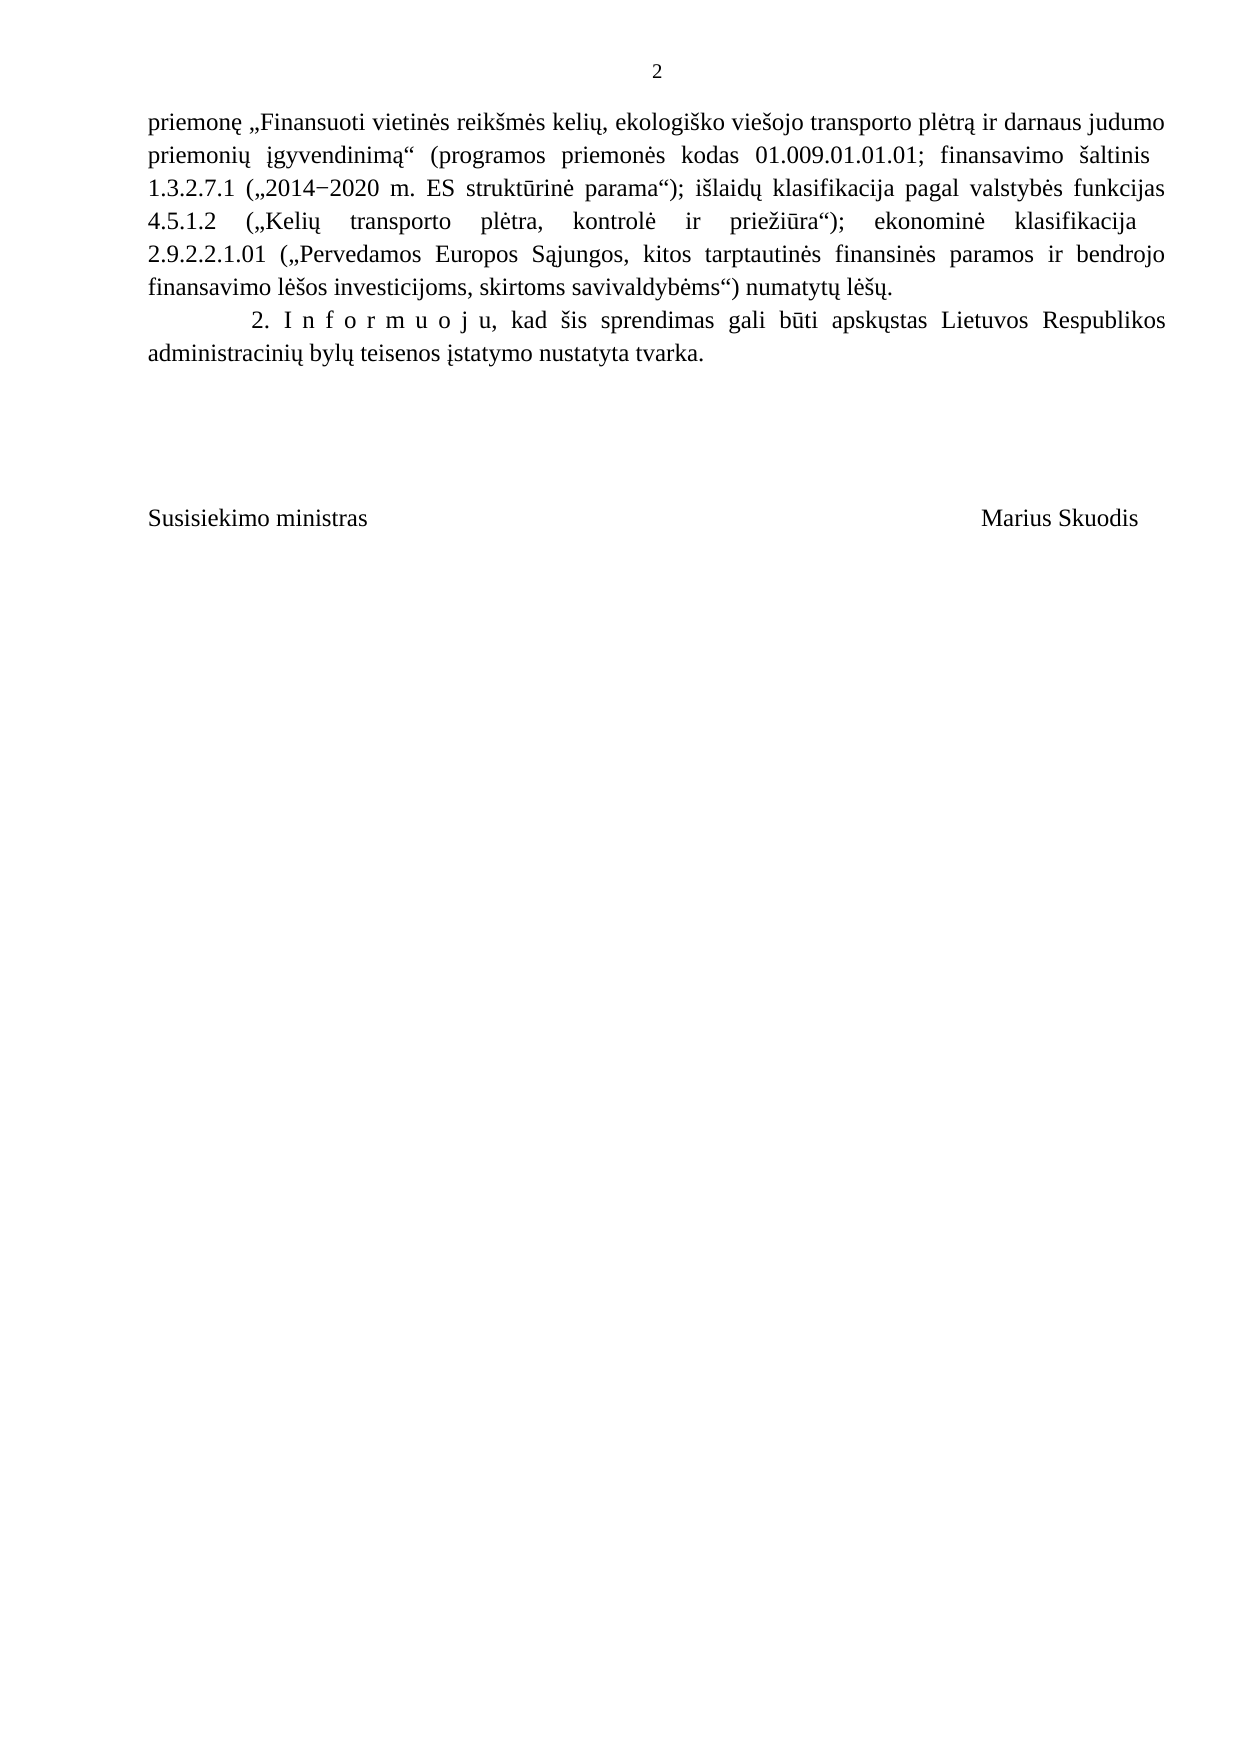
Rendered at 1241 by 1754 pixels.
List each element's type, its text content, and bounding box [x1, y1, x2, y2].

text 2. Informuoju, kad šis sprendimas gali būti apskųstas Lietuvos Respublikos administracinių bylų teisenos įstatymo nustatyta tvarka. [148, 305, 1166, 367]
text priemonę „Finansuoti vietinės reikšmės kelių, ekologiško viešojo transporto plėtrą ir darnaus judumo priemonių įgyvendinimą“ (programos priemonės kodas 01.009.01.01.01; finansavimo šaltinis 1.3.2.7.1 („2014−2020 m. ES struktūrinė parama“); išlaidų klasifikacija pagal valstybės funkcijas 4.5.1.2 („Kelių transporto plėtra, kontrolė ir priežiūra“); ekonominė klasifikacija 2.9.2.2.1.01 („Pervedamos Europos Sąjungos, kitos tarptautinės finansinės paramos ir bendrojo finansavimo lėšos investicijoms, skirtoms savivaldybėms“) numatytų lėšų. [148, 107, 1166, 301]
text Susisiekimo ministras Marius Skuodis [148, 503, 1166, 532]
